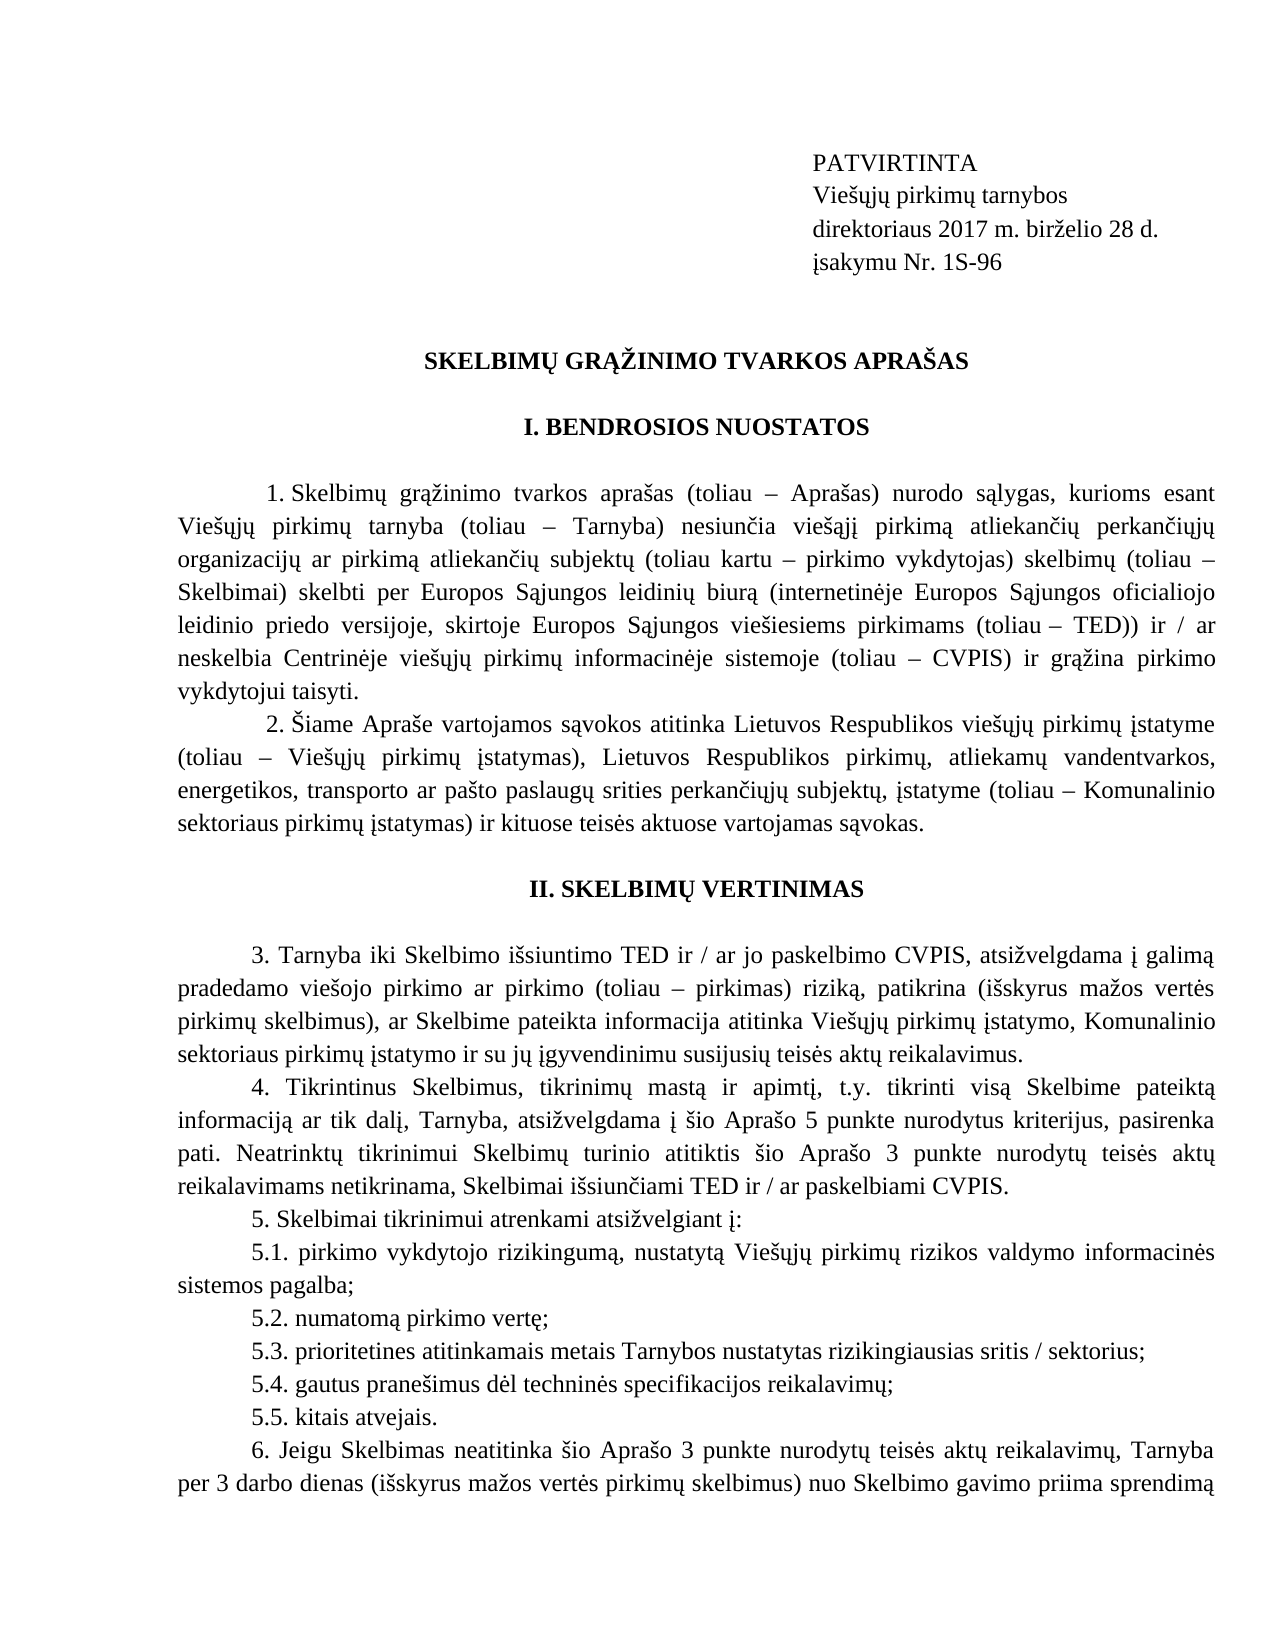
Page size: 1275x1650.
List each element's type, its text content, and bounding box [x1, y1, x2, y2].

text 5.3. prioritetines atitinkamais metais Tarnybos nustatytas rizikingiausias sritis / sektorius; [177, 1336, 1216, 1365]
text Viešųjų pirkimų tarnybos [812, 181, 1216, 209]
text 5.5. kitais atvejais. [177, 1402, 1216, 1431]
text 1. Skelbimų grąžinimo tvarkos aprašas (toliau – Aprašas) nurodo sąlygas, kurioms esant Viešųjų pirkimų tarnyba (toliau – Tarnyba) nesiunčia viešąjį pirkimą atliekančių perkančiųjų organizacijų ar pirkimą atliekančių subjektų (toliau kartu – pirkimo vykdytojas) skelbimų (toliau – Skelbimai) skelbti per Europos Sąjungos leidinių biurą (internetinėje Europos Sąjungos oficialiojo leidinio priedo versijoje, skirtoje Europos Sąjungos viešiesiems pirkimams (toliau – TED)) ir / ar neskelbia Centrinėje viešųjų pirkimų informacinėje sistemoje (toliau – CVPIS) ir grąžina pirkimo vykdytojui taisyti. [177, 478, 1216, 705]
text 4. Tikrintinus Skelbimus, tikrinimų mastą ir apimtį, t.y. tikrinti visą Skelbime pateiktą informaciją ar tik dalį, Tarnyba, atsižvelgdama į šio Aprašo 5 punkte nurodytus kriterijus, pasirenka pati. Neatrinktų tikrinimui Skelbimų turinio atitiktis šio Aprašo 3 punkte nurodytų teisės aktų reikalavimams netikrinama, Skelbimai išsiunčiami TED ir / ar paskelbiami CVPIS. [177, 1072, 1216, 1200]
text 3. Tarnyba iki Skelbimo išsiuntimo TED ir / ar jo paskelbimo CVPIS, atsižvelgdama į galimą pradedamo viešojo pirkimo ar pirkimo (toliau – pirkimas) riziką, patikrina (išskyrus mažos vertės pirkimų skelbimus), ar Skelbime pateikta informacija atitinka Viešųjų pirkimų įstatymo, Komunalinio sektoriaus pirkimų įstatymo ir su jų įgyvendinimu susijusių teisės aktų reikalavimus. [177, 940, 1216, 1068]
text 5.4. gautus pranešimus dėl techninės specifikacijos reikalavimų; [177, 1369, 1216, 1398]
text 5.2. numatomą pirkimo vertę; [177, 1303, 1216, 1332]
text I. BENDROSIOS NUOSTATOS [177, 412, 1216, 441]
text įsakymu Nr. 1S-96 [812, 247, 1216, 275]
text II. SKELBIMŲ VERTINIMAS [177, 874, 1216, 903]
text 2. Šiame Apraše vartojamos sąvokos atitinka Lietuvos Respublikos viešųjų pirkimų įstatyme (toliau – Viešųjų pirkimų įstatymas), Lietuvos Respublikos pirkimų, atliekamų vandentvarkos, energetikos, transporto ar pašto paslaugų srities perkančiųjų subjektų, įstatyme (toliau – Komunalinio sektoriaus pirkimų įstatymas) ir kituose teisės aktuose vartojamas sąvokas. [177, 709, 1216, 837]
text 5. Skelbimai tikrinimui atrenkami atsižvelgiant į: [177, 1204, 1216, 1233]
text SKELBIMŲ GRĄŽINIMO TVARKOS APRAŠAS [177, 346, 1216, 374]
text 6. Jeigu Skelbimas neatitinka šio Aprašo 3 punkte nurodytų teisės aktų reikalavimų, Tarnyba per 3 darbo dienas (išskyrus mažos vertės pirkimų skelbimus) nuo Skelbimo gavimo priima sprendimą [177, 1435, 1216, 1497]
text PATVIRTINTA [812, 148, 1216, 176]
text 5.1. pirkimo vykdytojo rizikingumą, nustatytą Viešųjų pirkimų rizikos valdymo informacinės sistemos pagalba; [177, 1237, 1216, 1299]
text direktoriaus 2017 m. birželio 28 d. [812, 214, 1216, 242]
